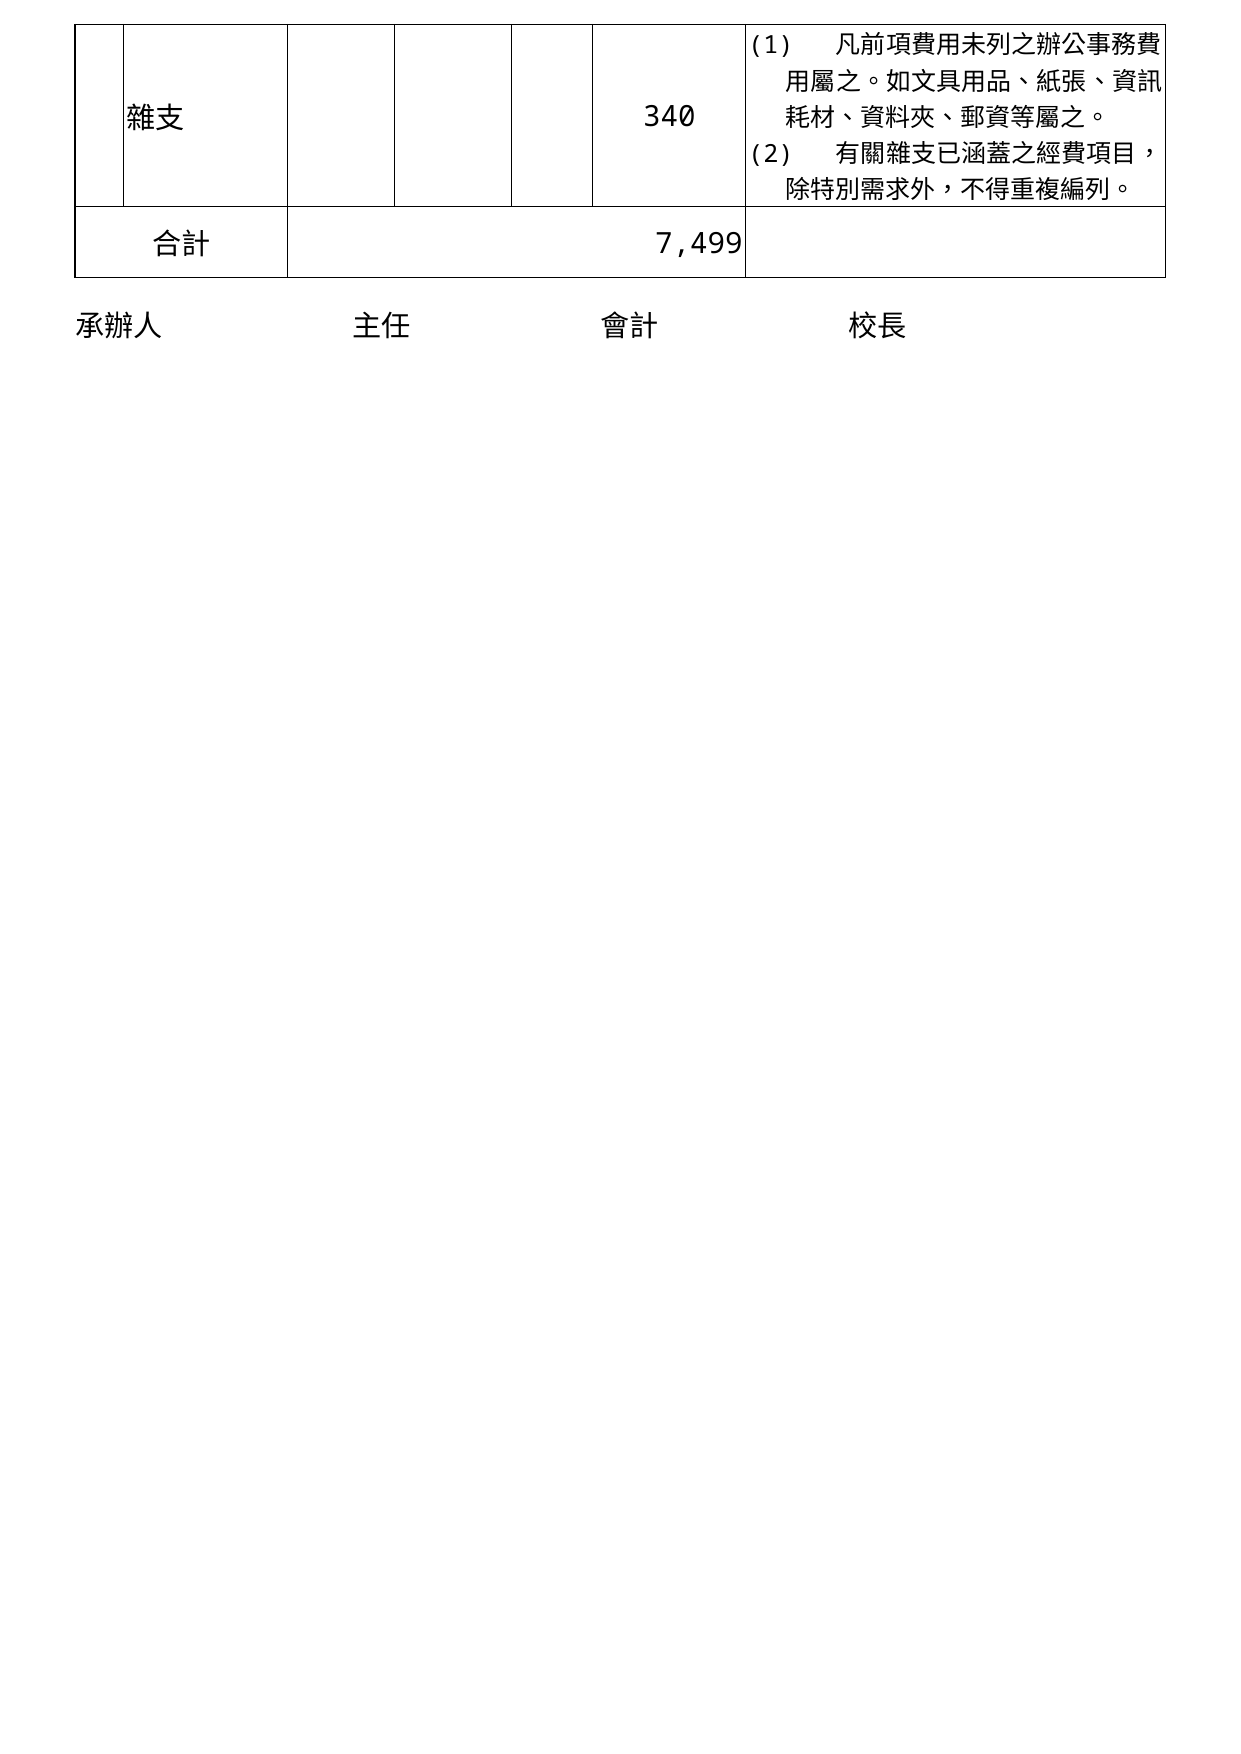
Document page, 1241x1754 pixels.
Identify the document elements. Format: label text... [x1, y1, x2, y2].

table_cell [746, 207, 1165, 277]
table_cell 凡前項費用未列之辦公事務費用屬之。如文具用品、紙張、資訊耗材、資料夾、郵資等屬之。 有關雜支已涵蓋之經費項目，除特別需求外，不得重複編列。 [746, 25, 1165, 206]
table_cell [288, 25, 394, 206]
table_cell [395, 25, 511, 206]
table_cell [512, 25, 592, 206]
table_cell 7,499 [288, 207, 745, 277]
text 承辦人 主任 會計 校長 [75, 303, 1165, 345]
table_cell 合計 [76, 207, 287, 277]
table_cell [76, 25, 123, 206]
table_cell 雜支 [124, 25, 287, 206]
table_cell 340 [593, 25, 745, 206]
